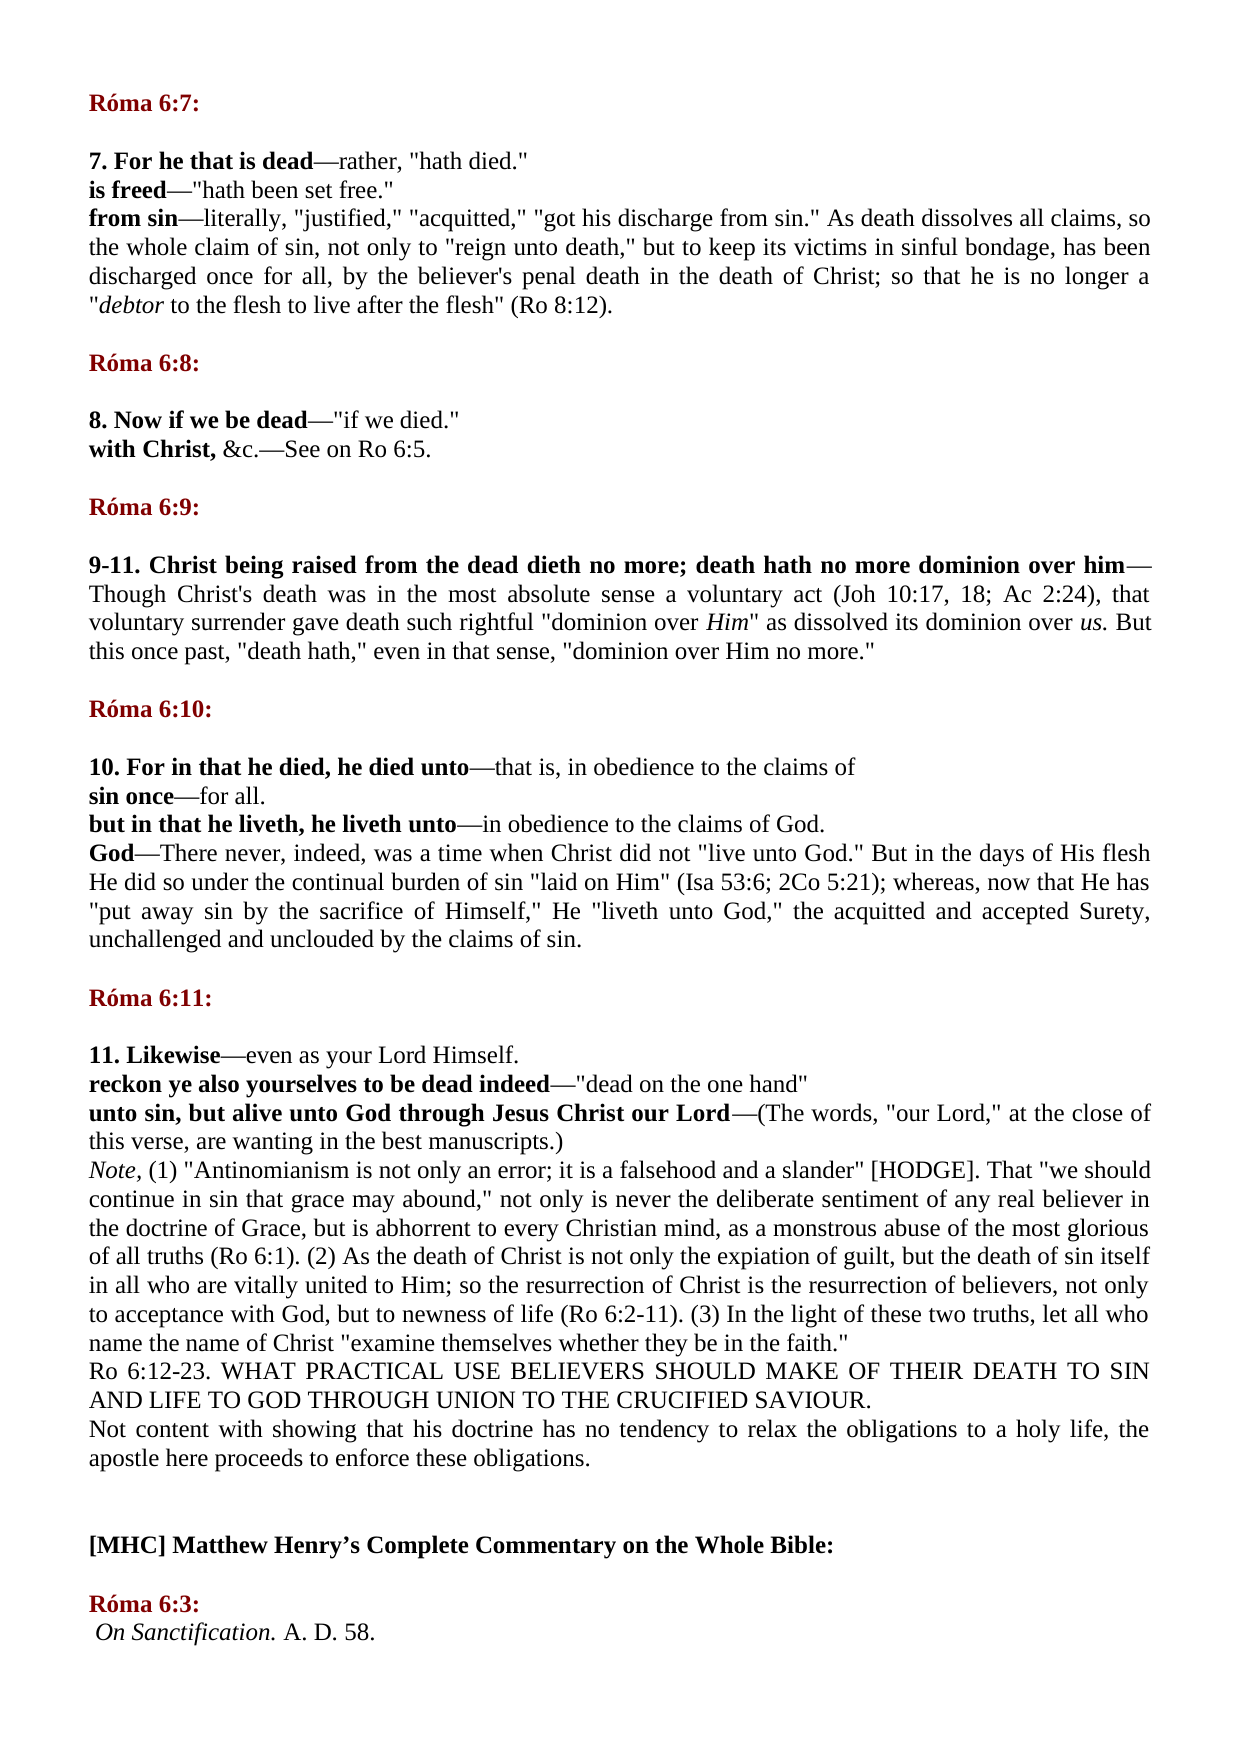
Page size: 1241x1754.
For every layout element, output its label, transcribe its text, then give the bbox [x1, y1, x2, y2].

text Róma 6:11: [88, 983, 1152, 1011]
text [MHC] Matthew Henry’s Complete Commentary on the Whole Bible: [88, 1531, 1152, 1559]
text 10. For in that he died, he died unto—that is, in obedience to the claims of sin once—for all. but in that he liveth, he liveth unto—in obedience to the claims of God. God—There never, indeed, was a time when Christ did not "live unto God." But in the days of His flesh He did so under the continual burden of sin "laid on Him" (Isa 53:6; 2Co 5:21); whereas, now that He has "put away sin by the sacrifice of Himself," He "liveth unto God," the acquitted and accepted Surety, unchallenged and unclouded by the claims of sin. [88, 752, 1152, 953]
text 7. For he that is dead—rather, "hath died." is freed—"hath been set free." from sin—literally, "justified," "acquitted," "got his discharge from sin." As death dissolves all claims, so the whole claim of sin, not only to "reign unto death," but to keep its victims in sinful bondage, has been discharged once for all, by the believer's penal death in the death of Christ; so that he is no longer a "debtor to the flesh to live after the flesh" (Ro 8:12). [88, 146, 1152, 318]
text Not content with showing that his doctrine has no tendency to relax the obligations to a holy life, the apostle here proceeds to enforce these obligations. [88, 1414, 1152, 1471]
text Note, (1) "Antinomianism is not only an error; it is a falsehood and a slander" [HODGE]. That "we should continue in sin that grace may abound," not only is never the deliberate sentiment of any real believer in the doctrine of Grace, but is abhorrent to every Christian mind, as a monstrous abuse of the most glorious of all truths (Ro 6:1). (2) As the death of Christ is not only the expiation of guilt, but the death of sin itself in all who are vitally united to Him; so the resurrection of Christ is the resurrection of believers, not only to acceptance with God, but to newness of life (Ro 6:2-11). (3) In the light of these two truths, let all who name the name of Christ "examine themselves whether they be in the faith." [88, 1155, 1152, 1356]
text 9-11. Christ being raised from the dead dieth no more; death hath no more dominion over him—Though Christ's death was in the most absolute sense a voluntary act (Joh 10:17, 18; Ac 2:24), that voluntary surrender gave death such rightful "dominion over Him" as dissolved its dominion over us. But this once past, "death hath," even in that sense, "dominion over Him no more." [88, 550, 1152, 665]
text Róma 6:8: [88, 348, 1152, 377]
text On Sanctification. A. D. 58. [88, 1617, 1152, 1646]
text Róma 6:9: [88, 492, 1152, 521]
text Róma 6:10: [88, 694, 1152, 723]
text Róma 6:3: [88, 1589, 1152, 1617]
text 11. Likewise—even as your Lord Himself. reckon ye also yourselves to be dead indeed—"dead on the one hand" unto sin, but alive unto God through Jesus Christ our Lord—(The words, "our Lord," at the close of this verse, are wanting in the best manuscripts.) [88, 1040, 1152, 1155]
text 8. Now if we be dead—"if we died." with Christ, &c.—See on Ro 6:5. [88, 406, 1152, 463]
text Ro 6:12-23. WHAT PRACTICAL USE BELIEVERS SHOULD MAKE OF THEIR DEATH TO SIN AND LIFE TO GOD THROUGH UNION TO THE CRUCIFIED SAVIOUR. [88, 1356, 1152, 1414]
text Róma 6:7: [88, 88, 1152, 117]
